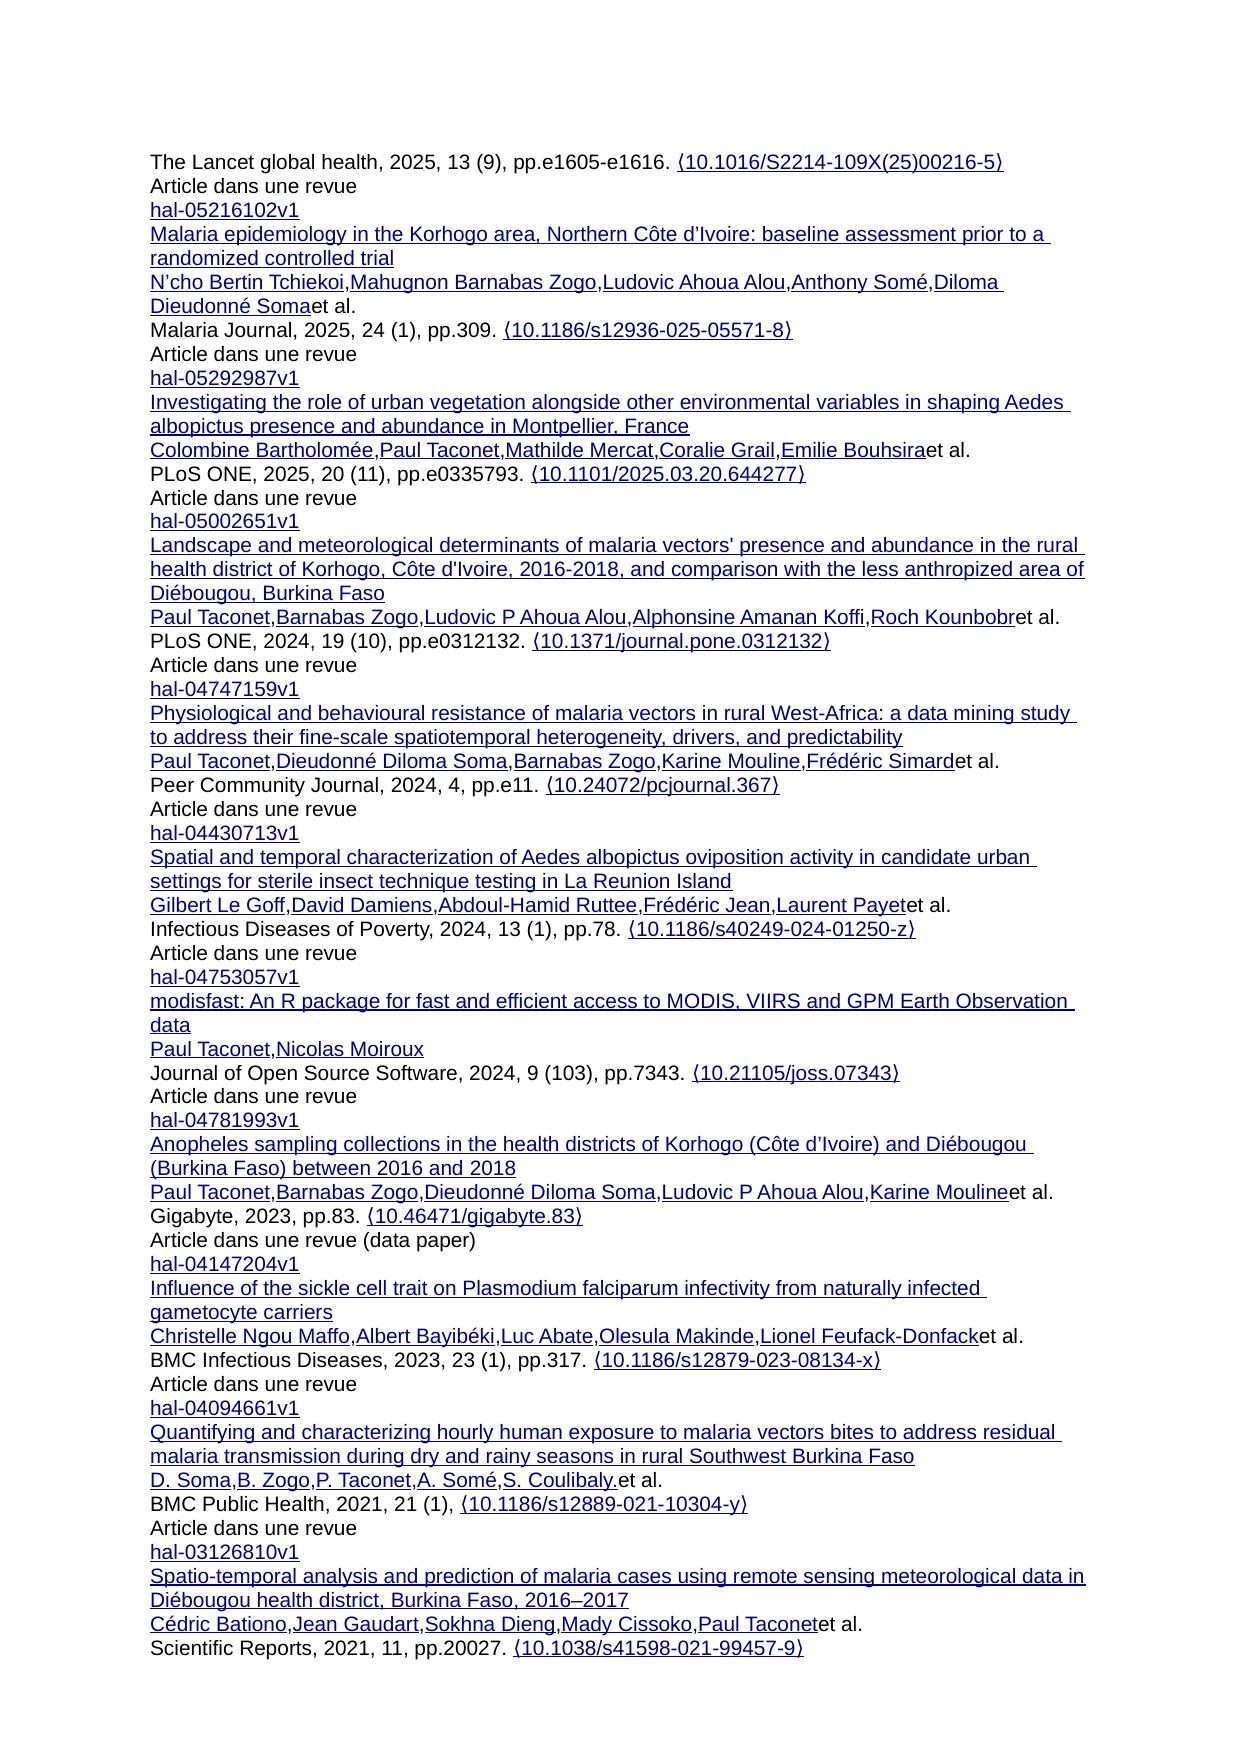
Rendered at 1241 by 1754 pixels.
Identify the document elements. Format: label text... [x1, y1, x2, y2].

table_cell modisfast: An R package for fast and efficient access to MODIS, VIIRS and GPM Earth Observation data Paul Taconet,Nicolas Moiroux Journal of Open Source Software, 2024, 9 (103), pp.7343. ⟨10.21105/joss.07343⟩ Article dans une revue hal-04781993v1 [150, 989, 1090, 1132]
table_cell Investigating the role of urban vegetation alongside other environmental variables in shaping Aedes albopictus presence and abundance in Montpellier, France Colombine Bartholomée,Paul Taconet,Mathilde Mercat,Coralie Grail,Emilie Bouhsiraet al. PLoS ONE, 2025, 20 (11), pp.e0335793. ⟨10.1101/2025.03.20.644277⟩ Article dans une revue hal-05002651v1 [150, 390, 1090, 533]
table_cell Malaria epidemiology in the Korhogo area, Northern Côte d’Ivoire: baseline assessment prior to a randomized controlled trial N’cho Bertin Tchiekoi,Mahugnon Barnabas Zogo,Ludovic Ahoua Alou,Anthony Somé,Diloma Dieudonné Somaet al. Malaria Journal, 2025, 24 (1), pp.309. ⟨10.1186/s12936-025-05571-8⟩ Article dans une revue hal-05292987v1 [150, 222, 1090, 389]
table_cell Influence of the sickle cell trait on Plasmodium falciparum infectivity from naturally infected gametocyte carriers Christelle Ngou Maffo,Albert Bayibéki,Luc Abate,Olesula Makinde,Lionel Feufack-Donfacket al. BMC Infectious Diseases, 2023, 23 (1), pp.317. ⟨10.1186/s12879-023-08134-x⟩ Article dans une revue hal-04094661v1 [150, 1276, 1090, 1420]
table_cell Quantifying and characterizing hourly human exposure to malaria vectors bites to address residual malaria transmission during dry and rainy seasons in rural Southwest Burkina Faso D. Soma,B. Zogo,P. Taconet,A. Somé,S. Coulibaly.et al. BMC Public Health, 2021, 21 (1), ⟨10.1186/s12889-021-10304-y⟩ Article dans une revue hal-03126810v1 [150, 1420, 1090, 1563]
table_cell Landscape and meteorological determinants of malaria vectors' presence and abundance in the rural health district of Korhogo, Côte d'Ivoire, 2016-2018, and comparison with the less anthropized area of Diébougou, Burkina Faso Paul Taconet,Barnabas Zogo,Ludovic P Ahoua Alou,Alphonsine Amanan Koffi,Roch Kounbobret al. PLoS ONE, 2024, 19 (10), pp.e0312132. ⟨10.1371/journal.pone.0312132⟩ Article dans une revue hal-04747159v1 [150, 533, 1090, 701]
table_cell Physiological and behavioural resistance of malaria vectors in rural West-Africa: a data mining study to address their fine-scale spatiotemporal heterogeneity, drivers, and predictability Paul Taconet,Dieudonné Diloma Soma,Barnabas Zogo,Karine Mouline,Frédéric Simardet al. Peer Community Journal, 2024, 4, pp.e11. ⟨10.24072/pcjournal.367⟩ Article dans une revue hal-04430713v1 [150, 701, 1090, 845]
table_cell Anopheles sampling collections in the health districts of Korhogo (Côte d’Ivoire) and Diébougou (Burkina Faso) between 2016 and 2018 Paul Taconet,Barnabas Zogo,Dieudonné Diloma Soma,Ludovic P Ahoua Alou,Karine Moulineet al. Gigabyte, 2023, pp.83. ⟨10.46471/gigabyte.83⟩ Article dans une revue (data paper) hal-04147204v1 [150, 1132, 1090, 1276]
table_cell Spatial and temporal characterization of Aedes albopictus oviposition activity in candidate urban settings for sterile insect technique testing in La Reunion Island Gilbert Le Goff,David Damiens,Abdoul-Hamid Ruttee,Frédéric Jean,Laurent Payetet al. Infectious Diseases of Poverty, 2024, 13 (1), pp.78. ⟨10.1186/s40249-024-01250-z⟩ Article dans une revue hal-04753057v1 [150, 845, 1090, 988]
table_cell Spatio-temporal analysis and prediction of malaria cases using remote sensing meteorological data in Diébougou health district, Burkina Faso, 2016–2017 Cédric Bationo,Jean Gaudart,Sokhna Dieng,Mady Cissoko,Paul Taconetet al. Scientific Reports, 2021, 11, pp.20027. ⟨10.1038/s41598-021-99457-9⟩ [150, 1564, 1090, 1659]
table_cell The Lancet global health, 2025, 13 (9), pp.e1605-e1616. ⟨10.1016/S2214-109X(25)00216-5⟩ Article dans une revue hal-05216102v1 [150, 150, 1090, 222]
